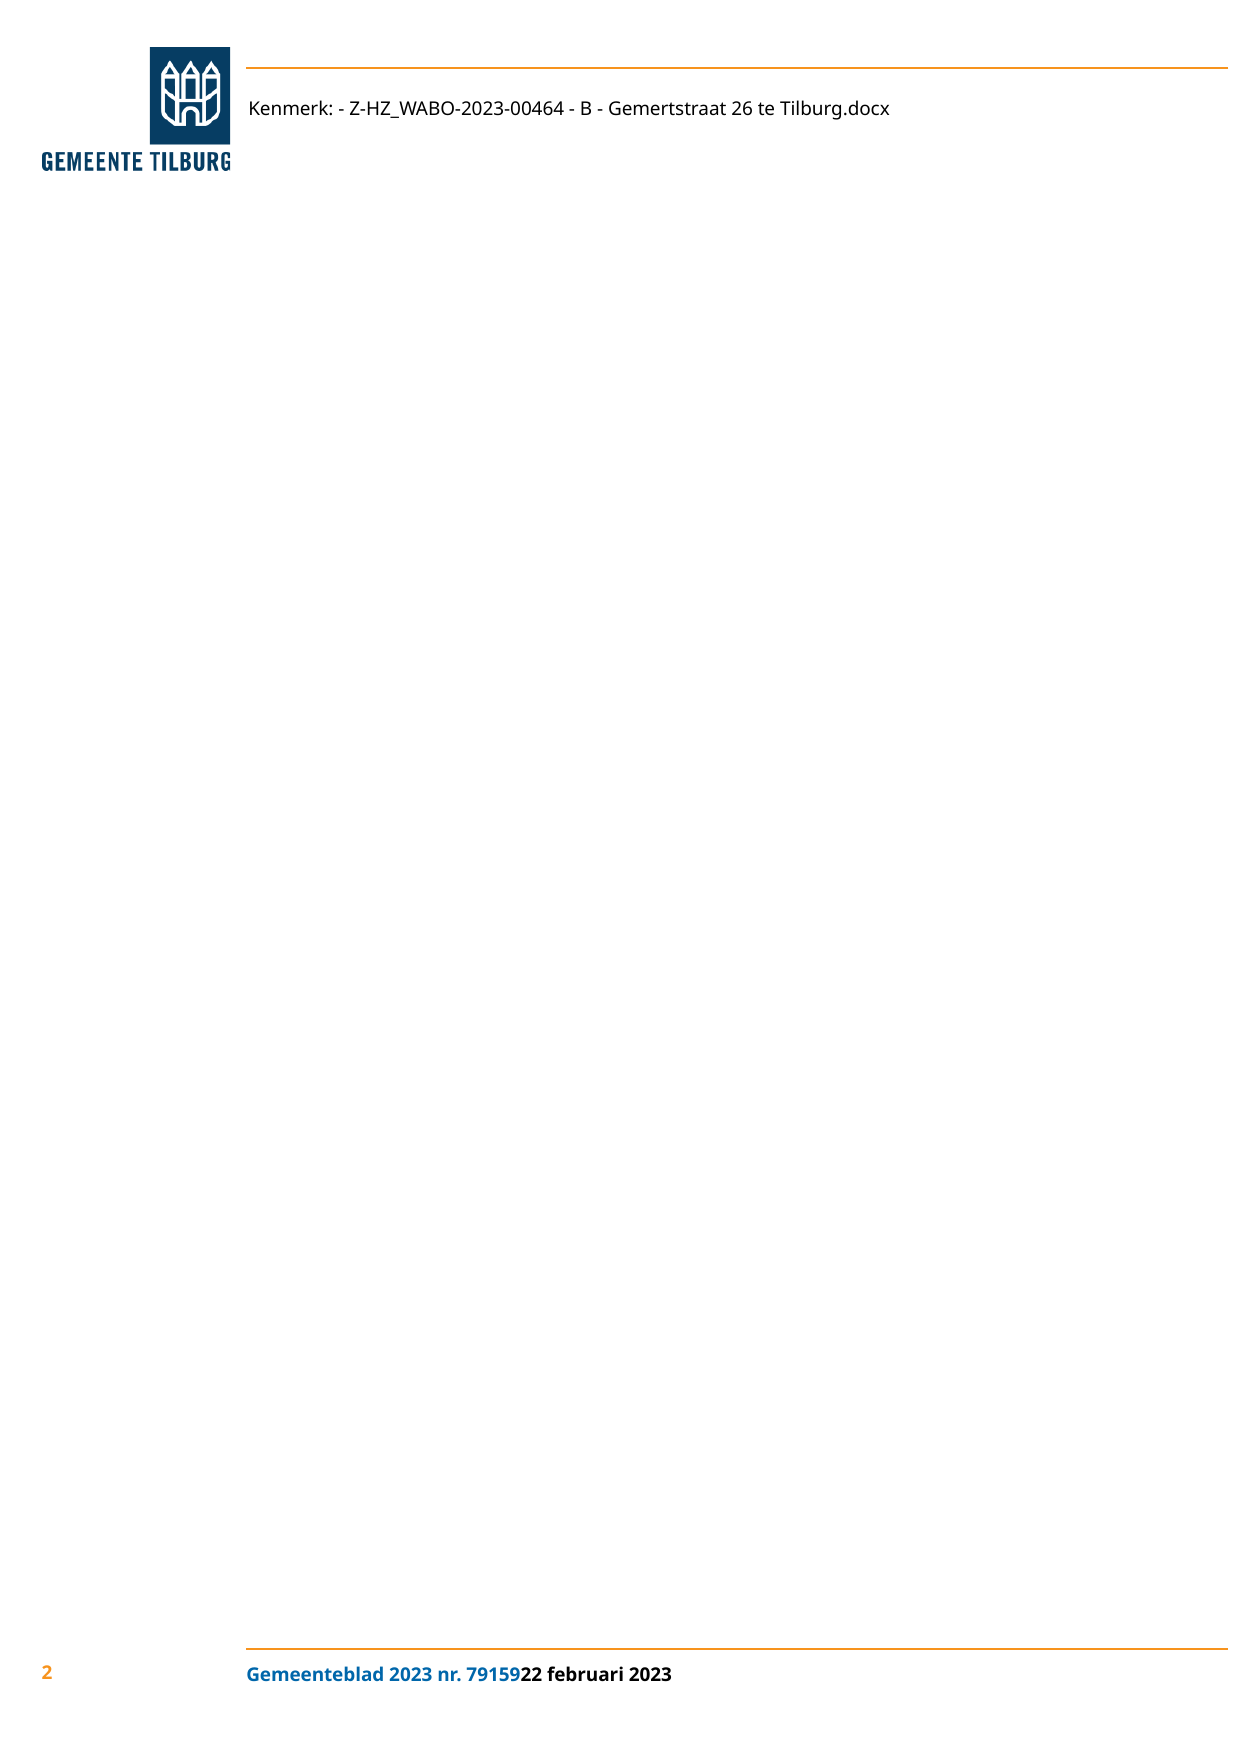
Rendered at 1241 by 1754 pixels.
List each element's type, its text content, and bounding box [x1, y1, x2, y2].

picture [41, 47, 231, 172]
text Kenmerk: - Z-HZ_WABO-2023-00464 - B - Gemertstraat 26 te Tilburg.docx [248, 95, 1152, 121]
